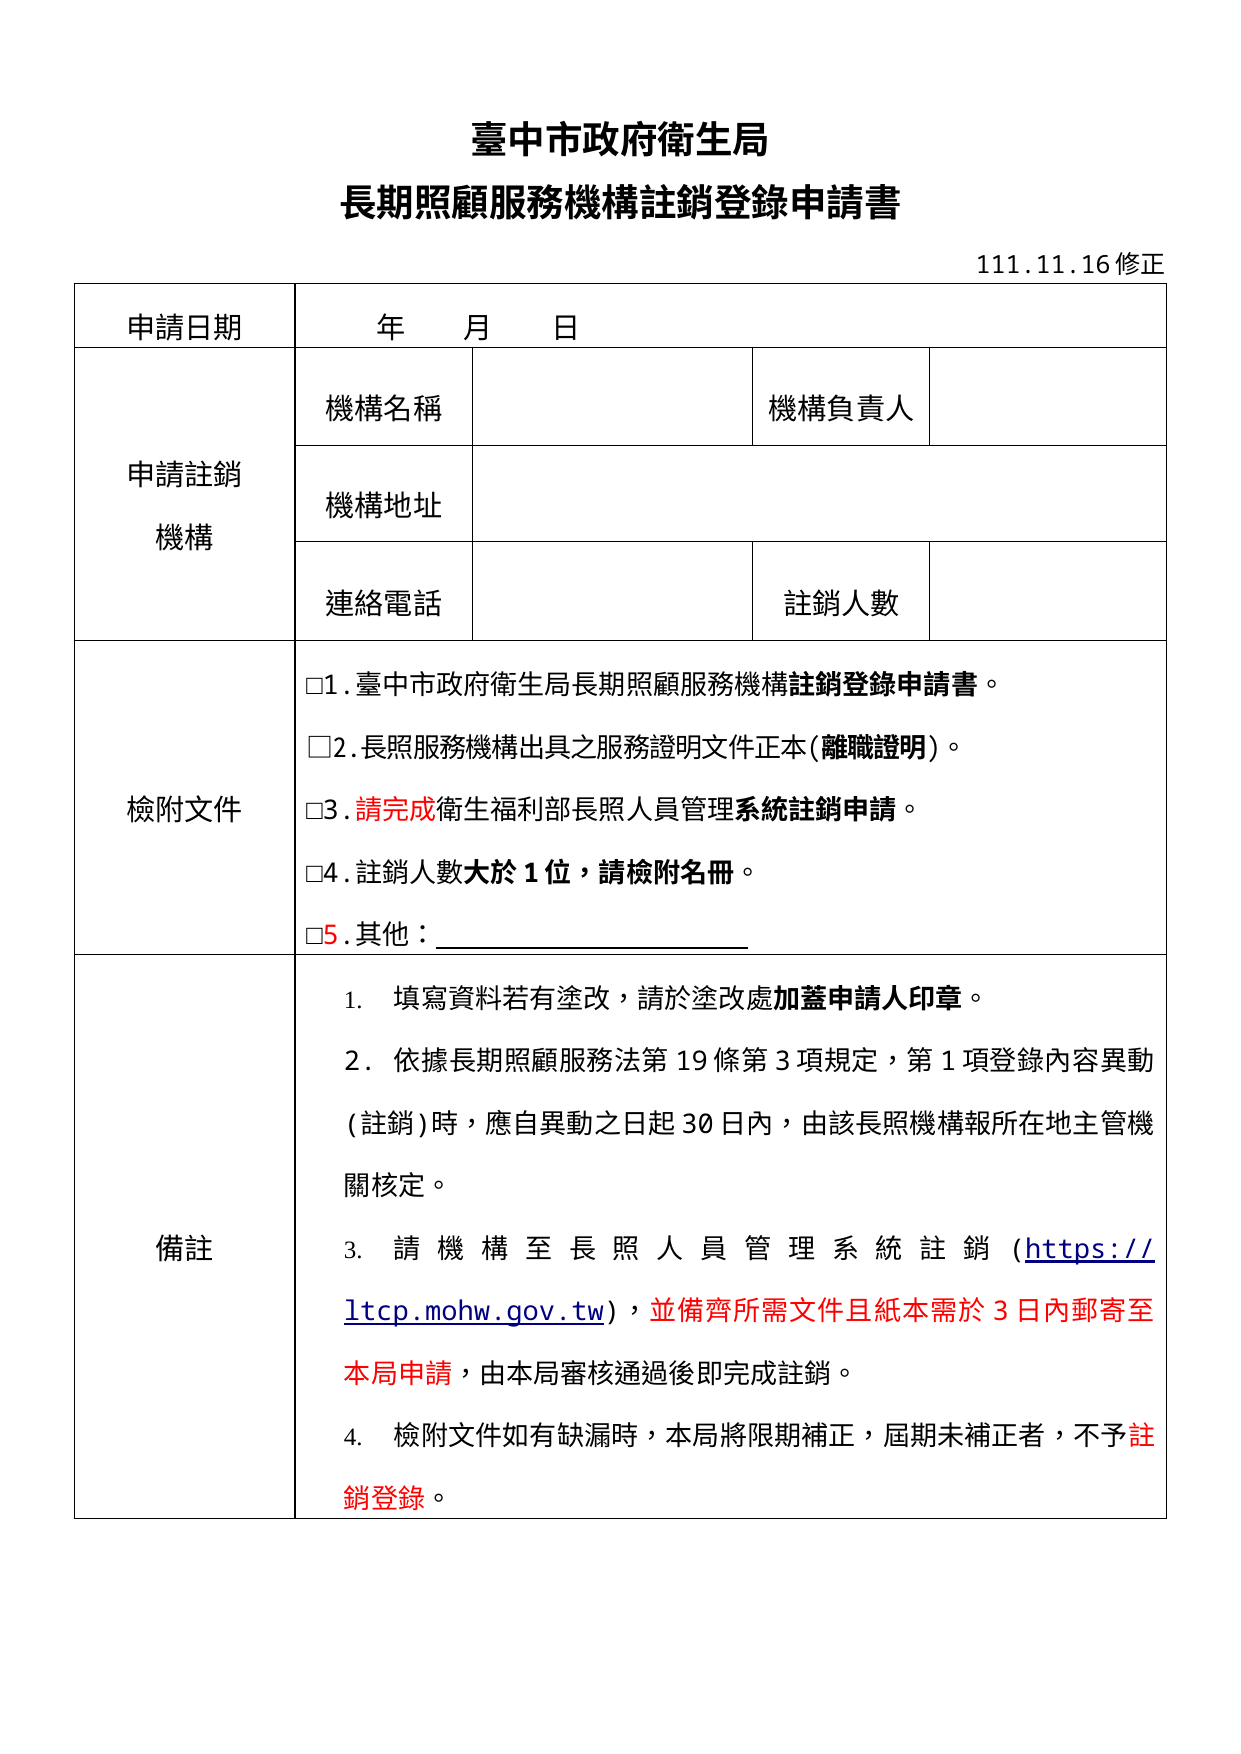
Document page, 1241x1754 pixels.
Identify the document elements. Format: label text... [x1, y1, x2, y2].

table_cell 檢附文件 [75, 641, 294, 954]
table_header 年 月 日 [296, 284, 1166, 347]
table_cell [473, 542, 752, 640]
table_cell [473, 446, 1166, 541]
text 臺中市政府衛生局 [75, 96, 1165, 158]
table_cell 機構負責人 [753, 348, 929, 444]
text 長期照顧服務機構註銷登錄申請書 [75, 158, 1165, 221]
table_cell [473, 348, 752, 444]
text 111.11.16修正 [75, 221, 1165, 283]
table_cell 備註 [75, 955, 294, 1517]
table_cell [930, 542, 1166, 640]
table_cell 填寫資料若有塗改，請於塗改處加蓋申請人印章。 依據長期照顧服務法第19條第3項規定，第1項登錄內容異動(註銷)時，應自異動之日起30日內，由該長照機構報所在地主管機關核定。 請機構至長照人員管理系統註銷(https://ltcp.mohw.gov.tw)，並備齊所需文件且紙本需於3日內郵寄至本局申請，由本局審核通過後即完成註銷。 檢附文件如有缺漏時，本局將限期補正，屆期未補正者，不予註銷登錄。 [296, 955, 1166, 1517]
table_cell 機構地址 [296, 446, 472, 541]
table_cell 申請註銷 機構 [75, 348, 294, 640]
table_cell 註銷人數 [753, 542, 929, 640]
table_cell 機構名稱 [296, 348, 472, 444]
table_cell [930, 348, 1166, 444]
table_cell 連絡電話 [296, 542, 472, 640]
table_header 申請日期 [75, 284, 294, 347]
table_cell □1.臺中市政府衛生局長期照顧服務機構註銷登錄申請書。 □2.長照服務機構出具之服務證明文件正本(離職證明)。 □3.請完成衛生福利部長照人員管理系統註銷申請。 □4.註銷人數大於1位，請檢附名冊。 □5.其他： [296, 641, 1166, 954]
